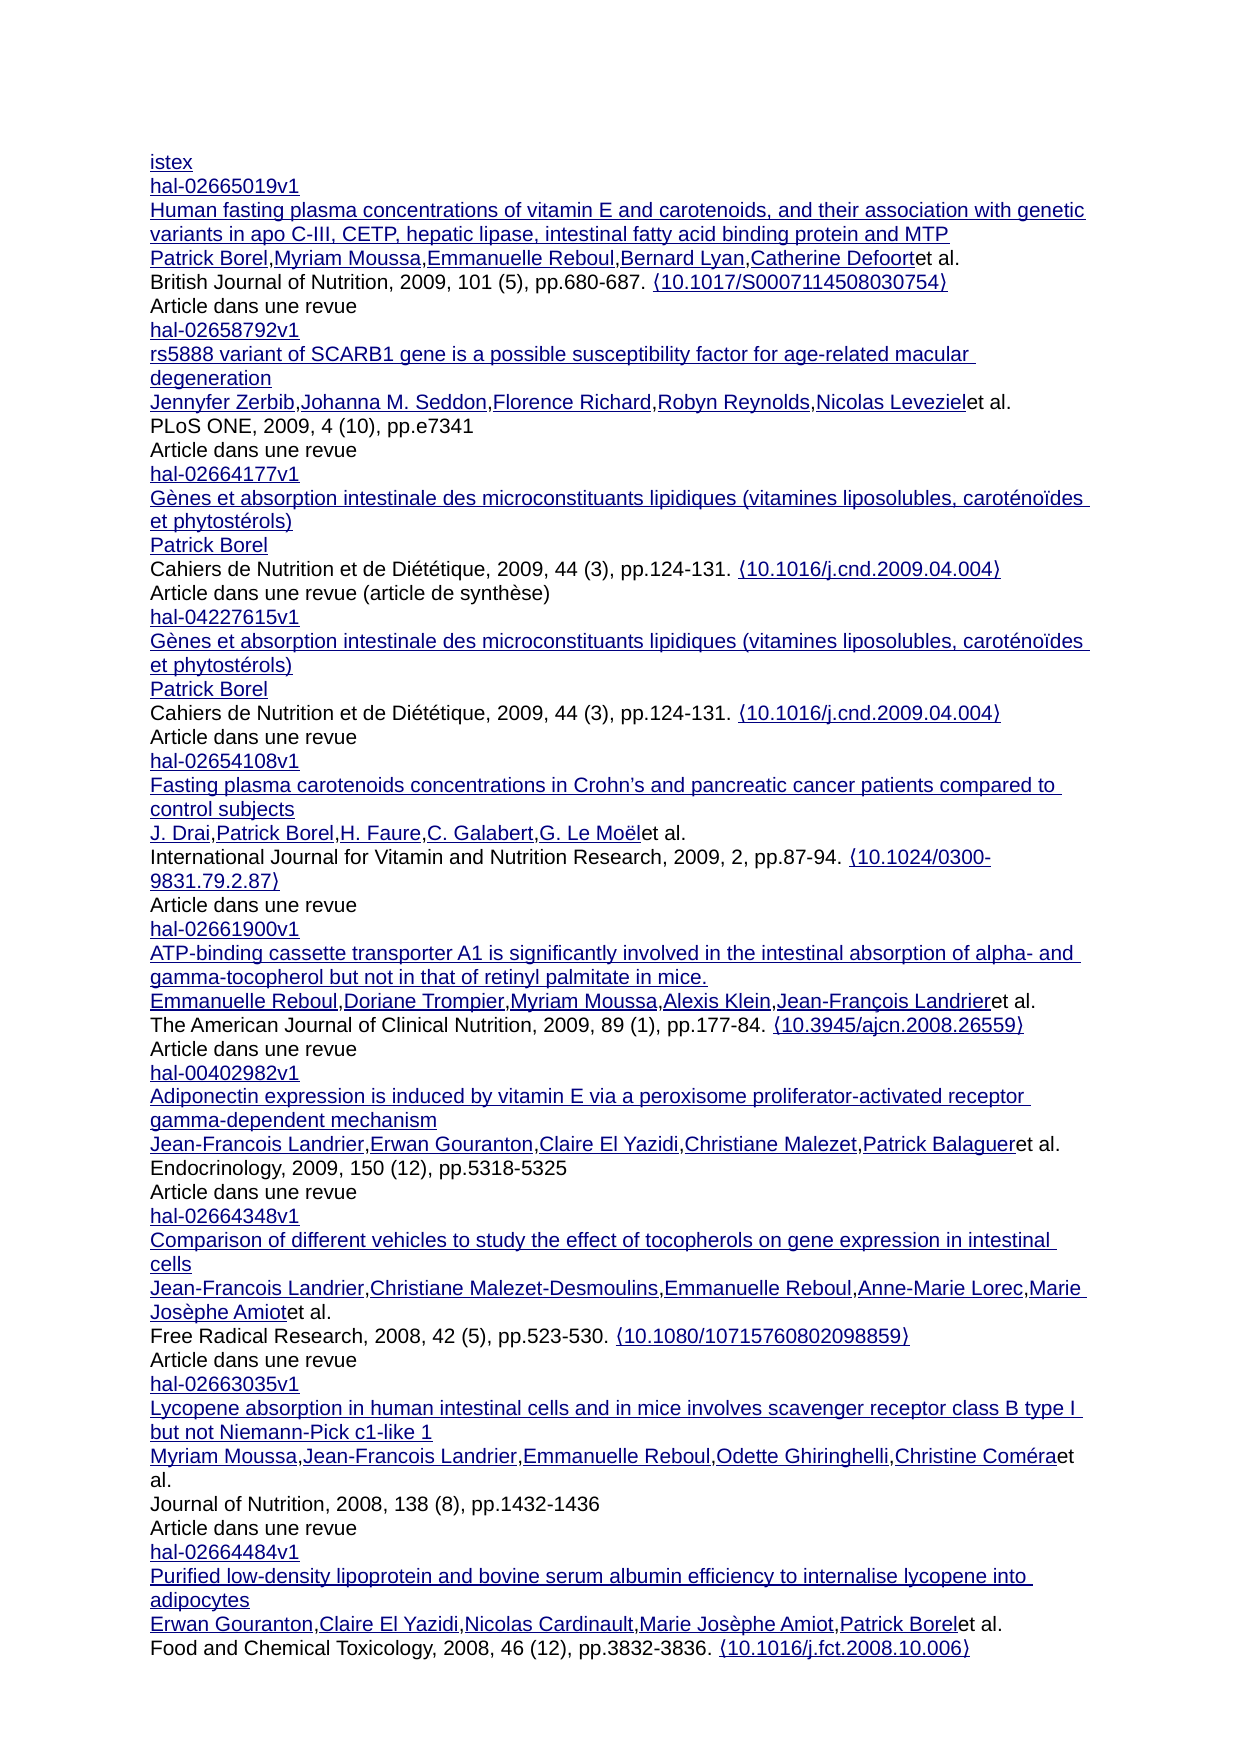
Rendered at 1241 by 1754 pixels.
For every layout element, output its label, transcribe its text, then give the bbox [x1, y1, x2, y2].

table_cell Gènes et absorption intestinale des microconstituants lipidiques (vitamines liposolubles, caroténoïdes [150, 485, 1090, 506]
table_cell et phytostérols) Patrick Borel Cahiers de Nutrition et de Diététique, 2009, 44 (3), pp.124-131. ⟨10.1016/j.cnd.2009.04.004⟩ Article dans une revue (article de synthèse) hal-04227615v1 [150, 507, 1090, 629]
table_cell ATP-binding cassette transporter A1 is significantly involved in the intestinal absorption of alpha- and gamma-tocopherol but not in that of retinyl palmitate in mice. Emmanuelle Reboul,Doriane Trompier,Myriam Moussa,Alexis Klein,Jean-François Landrieret al. The American Journal of Clinical Nutrition, 2009, 89 (1), pp.177-84. ⟨10.3945/ajcn.2008.26559⟩ Article dans une revue hal-00402982v1 [150, 941, 1090, 1084]
table_cell Purified low-density lipoprotein and bovine serum albumin efficiency to internalise lycopene into adipocytes Erwan Gouranton,Claire El Yazidi,Nicolas Cardinault,Marie Josèphe Amiot,Patrick Borelet al. Food and Chemical Toxicology, 2008, 46 (12), pp.3832-3836. ⟨10.1016/j.fct.2008.10.006⟩ [150, 1564, 1090, 1659]
table_cell Lycopene absorption in human intestinal cells and in mice involves scavenger receptor class B type I but not Niemann-Pick c1-like 1 Myriam Moussa,Jean-Francois Landrier,Emmanuelle Reboul,Odette Ghiringhelli,Christine Coméraet al. Journal of Nutrition, 2008, 138 (8), pp.1432-1436 Article dans une revue hal-02664484v1 [150, 1396, 1090, 1563]
table_cell Gènes et absorption intestinale des microconstituants lipidiques (vitamines liposolubles, caroténoïdes [150, 629, 1090, 650]
table_cell Comparison of different vehicles to study the effect of tocopherols on gene expression in intestinal cells Jean-Francois Landrier,Christiane Malezet-Desmoulins,Emmanuelle Reboul,Anne-Marie Lorec,Marie Josèphe Amiotet al. Free Radical Research, 2008, 42 (5), pp.523-530. ⟨10.1080/10715760802098859⟩ Article dans une revue hal-02663035v1 [150, 1228, 1090, 1396]
table_cell et phytostérols) Patrick Borel Cahiers de Nutrition et de Diététique, 2009, 44 (3), pp.124-131. ⟨10.1016/j.cnd.2009.04.004⟩ Article dans une revue hal-02654108v1 [150, 651, 1090, 773]
table_cell Human fasting plasma concentrations of vitamin E and carotenoids, and their association with genetic variants in apo C-III, CETP, hepatic lipase, intestinal fatty acid binding protein and MTP Patrick Borel,Myriam Moussa,Emmanuelle Reboul,Bernard Lyan,Catherine Defoortet al. British Journal of Nutrition, 2009, 101 (5), pp.680-687. ⟨10.1017/S0007114508030754⟩ Article dans une revue hal-02658792v1 [150, 198, 1090, 342]
table_cell Adiponectin expression is induced by vitamin E via a peroxisome proliferator-activated receptor gamma-dependent mechanism Jean-Francois Landrier,Erwan Gouranton,Claire El Yazidi,Christiane Malezet,Patrick Balagueret al. Endocrinology, 2009, 150 (12), pp.5318-5325 Article dans une revue hal-02664348v1 [150, 1084, 1090, 1228]
table_cell Fasting plasma carotenoids concentrations in Crohn’s and pancreatic cancer patients compared to control subjects J. Drai,Patrick Borel,H. Faure,C. Galabert,G. Le Moëlet al. International Journal for Vitamin and Nutrition Research, 2009, 2, pp.87-94. ⟨10.1024/0300-9831.79.2.87⟩ Article dans une revue hal-02661900v1 [150, 773, 1090, 941]
table_cell rs5888 variant of SCARB1 gene is a possible susceptibility factor for age-related macular degeneration Jennyfer Zerbib,Johanna M. Seddon,Florence Richard,Robyn Reynolds,Nicolas Levezielet al. PLoS ONE, 2009, 4 (10), pp.e7341 Article dans une revue hal-02664177v1 [150, 342, 1090, 485]
table_cell istex hal-02665019v1 [150, 150, 1090, 198]
